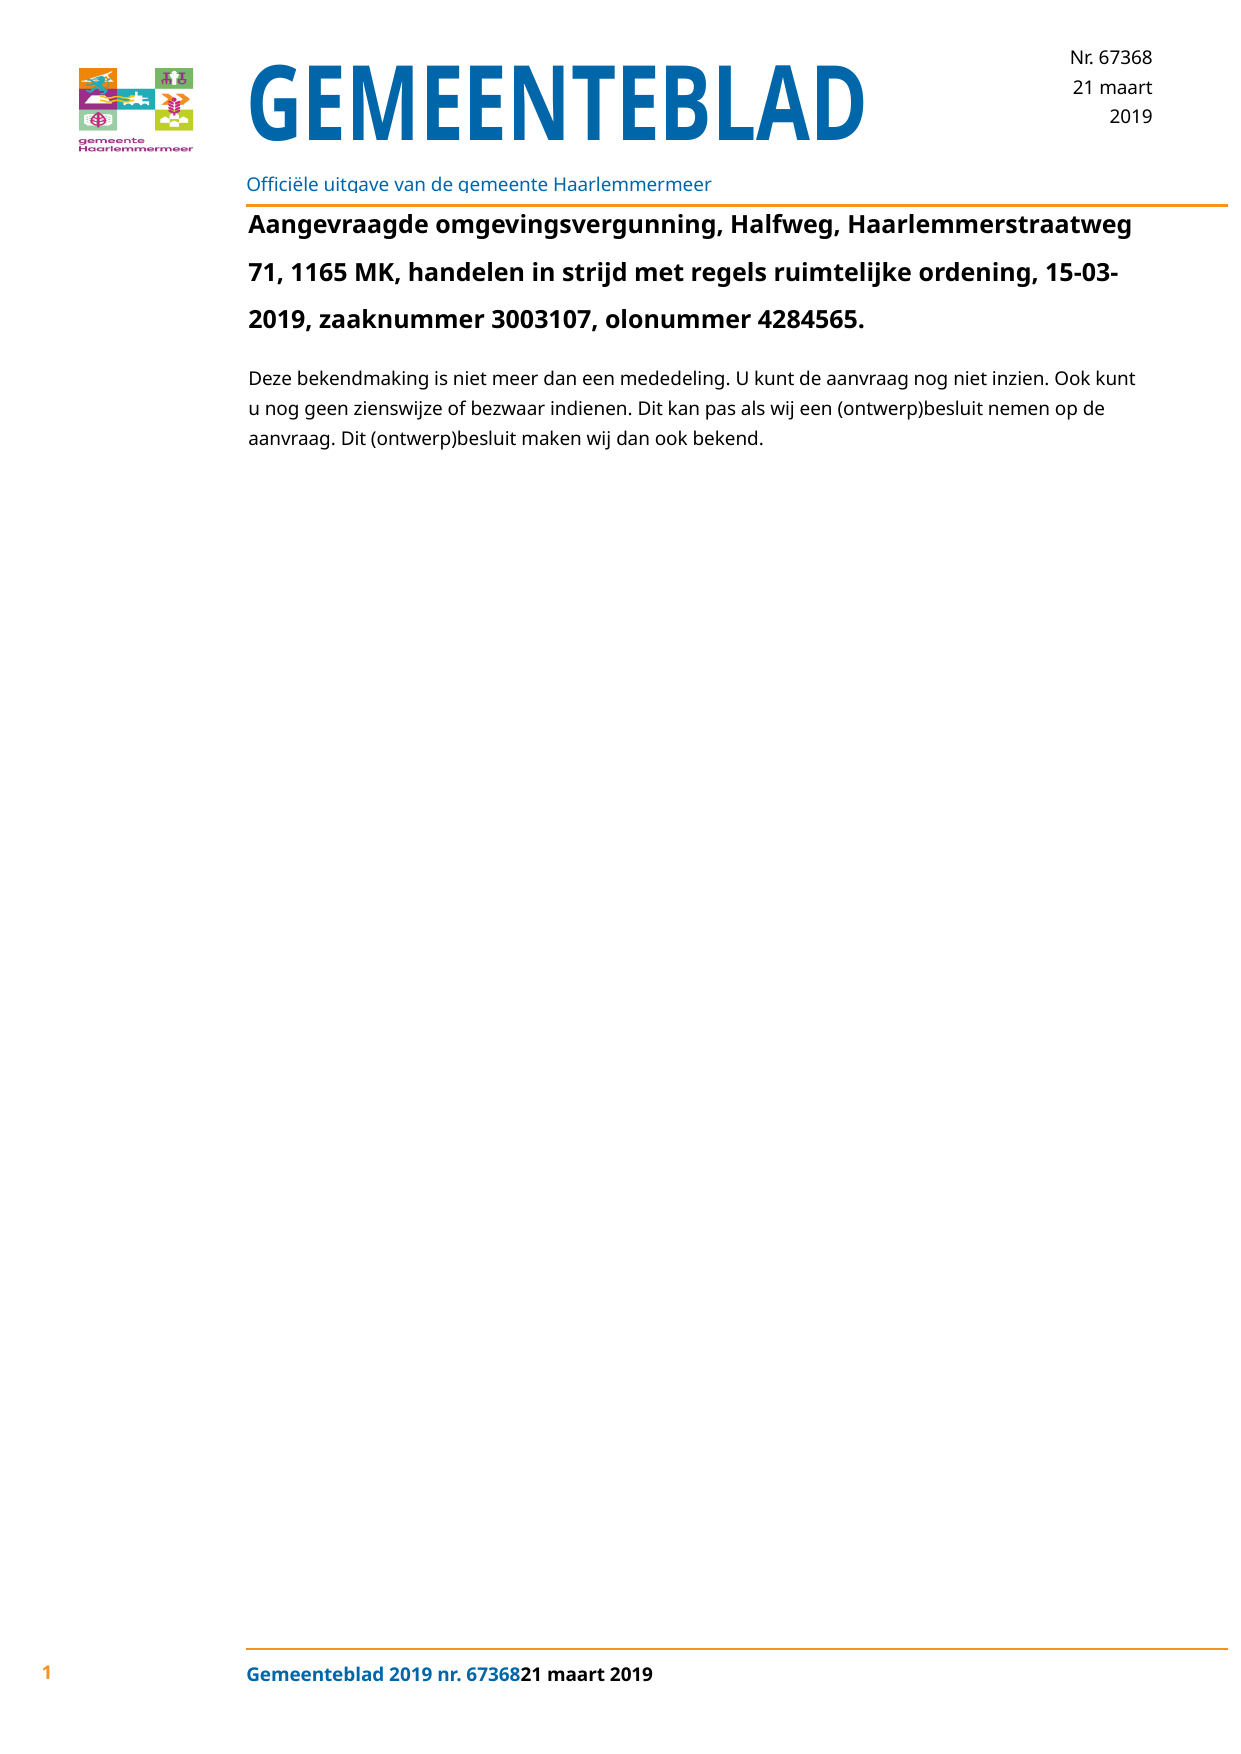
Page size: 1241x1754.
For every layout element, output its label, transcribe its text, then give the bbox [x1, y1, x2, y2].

text Aangevraagde omgevingsvergunning, Halfweg, Haarlemmerstraatweg 71, 1165 MK, handelen in strijd met regels ruimtelijke ordening, 15-03-2019, zaaknummer 3003107, olonummer 4284565. [248, 207, 1152, 336]
picture [41, 47, 231, 172]
text Deze bekendmaking is niet meer dan een mededeling. U kunt de aanvraag nog niet inzien. Ook kunt u nog geen zienswijze of bezwaar indienen. Dit kan pas als wij een (ontwerp)besluit nemen op de aanvraag. Dit (ontwerp)besluit maken wij dan ook bekend. [248, 366, 1152, 450]
